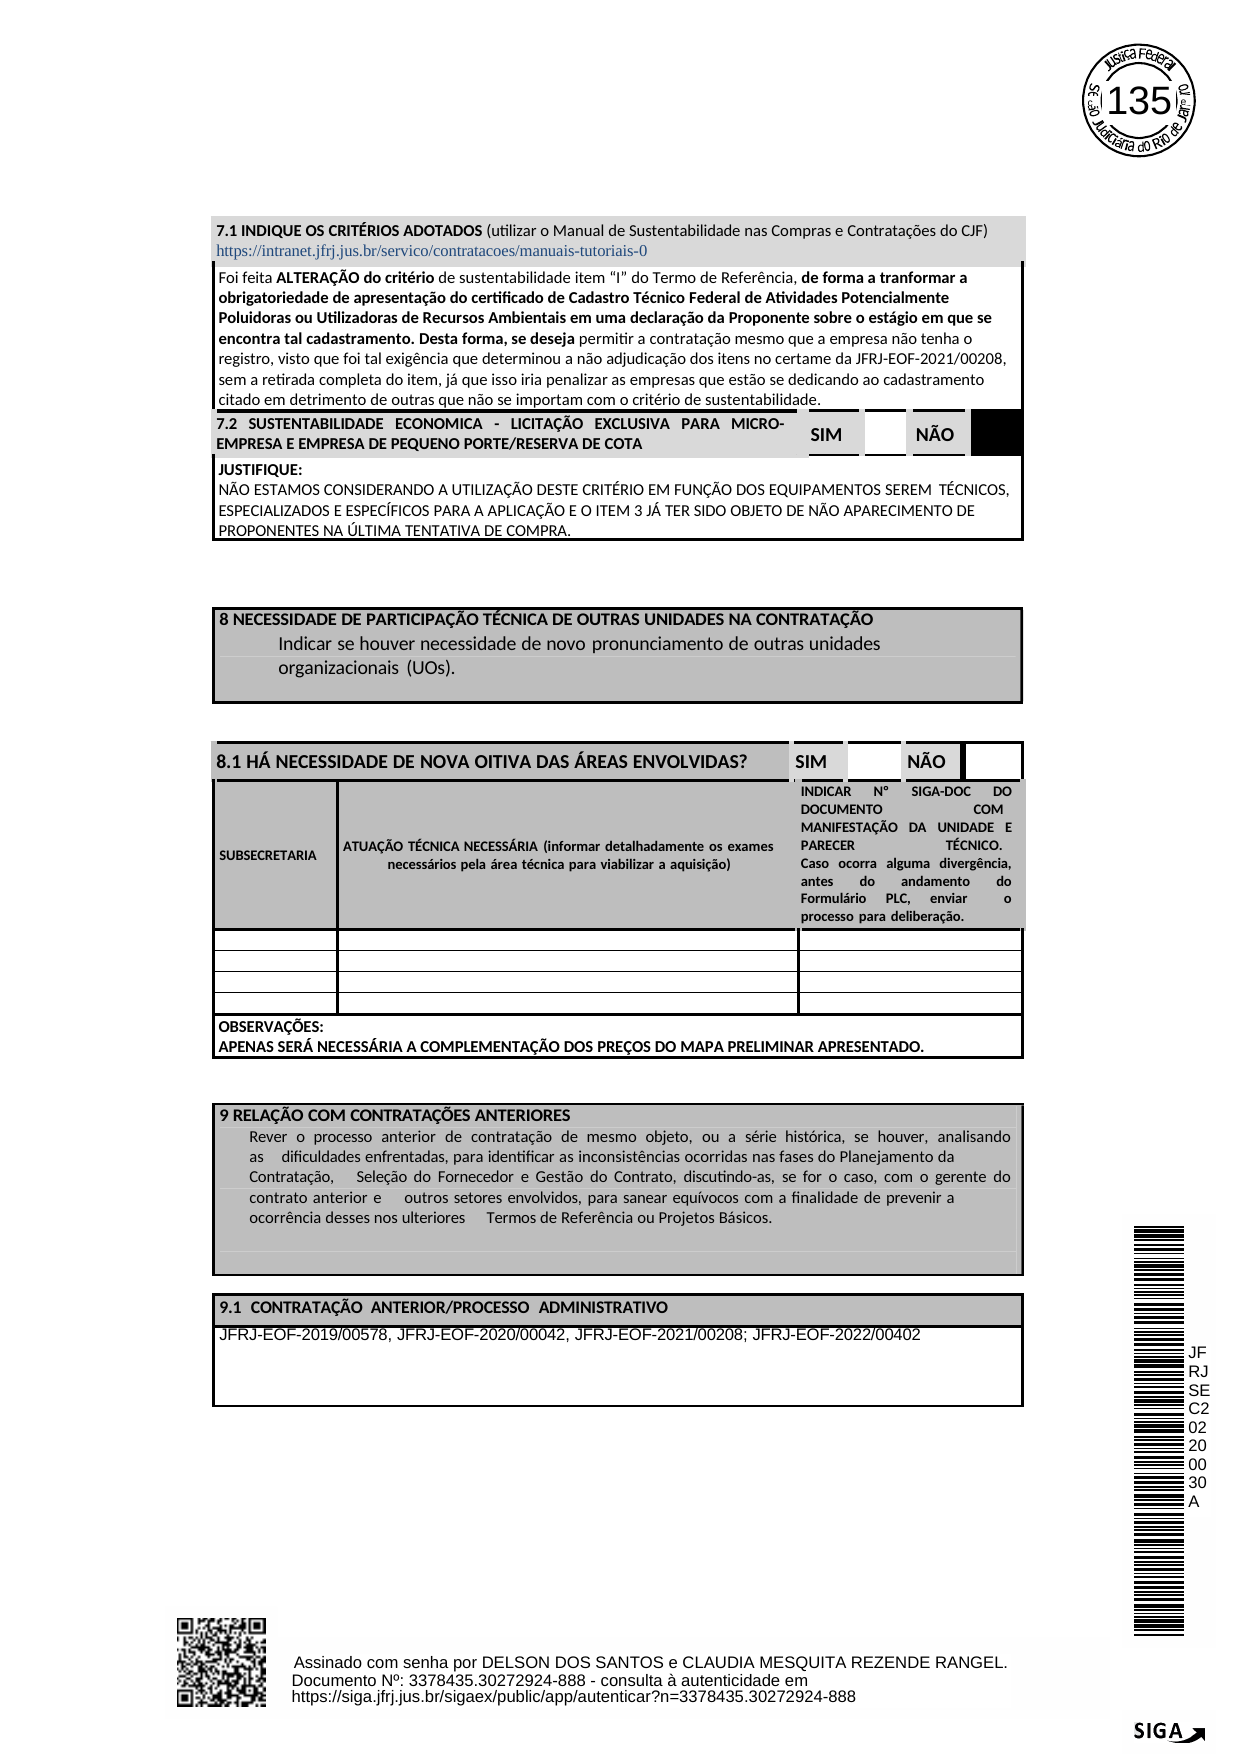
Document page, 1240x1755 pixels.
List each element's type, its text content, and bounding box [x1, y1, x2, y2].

table_cell Foi feita ALTERAÇÃO do critério de sustentabilidade item “I” do Termo de Referência, de forma a tranformar a obrigatoriedade de apresentação do certificado de Cadastro Técnico Federal de Atividades Potencialmente Poluidoras ou Utilizadoras de Recursos Ambientais em uma declaração da Proponente sobre o estágio em que se encontra tal cadastramento. Desta forma, se deseja permitir a contratação mesmo que a empresa não tenha o registro, visto que foi tal exigência que determinou a não adjudicação dos itens no certame da JFRJ-EOF-2021/00208, sem a retirada completa do item, já que isso iria penalizar as empresas que estão se dedicando ao cadastramento citado em detrimento de outras que não se importam com o critério de sustentabilidade. [215, 267, 1021, 408]
table_header SIM [794, 744, 843, 779]
table_cell [339, 951, 797, 971]
table_cell [215, 972, 336, 991]
table_cell SUBSECRETARIA [215, 782, 336, 928]
table_cell NÃO [913, 412, 965, 454]
table_cell [215, 993, 336, 1013]
table_cell [971, 412, 1021, 454]
table_cell INDICAR Nº SIGA-DOC DO DOCUMENTO COM MANIFESTAÇÃO DA UNIDADE E PARECER TÉCNICO. Caso ocorra alguma divergência, antes do andamento do Formulário PLC, enviar o processo para deliberação. [802, 782, 1020, 928]
table_cell [865, 412, 906, 454]
table_cell [339, 993, 797, 1013]
table_cell [800, 951, 1021, 971]
text e [1180, 95, 1193, 105]
table_cell [215, 931, 336, 950]
table_cell SIM [809, 412, 859, 454]
table_header 7.1 INDIQUE OS CRITÉRIOS ADOTADOS (utilizar o Manual de Sustentabilidade nas Compras e Contratações do CJF) https://intranet.jfrj.jus.br/servico/contratacoes/manuais-tutoriais-0 [217, 221, 1020, 261]
text JFRJSEC202200030A [1188, 1344, 1211, 1511]
table_cell [800, 993, 1021, 1013]
table_cell [800, 931, 1021, 950]
table_header [848, 744, 901, 779]
table_header 8.1 HÁ NECESSIDADE DE NOVA OITIVA DAS ÁREAS ENVOLVIDAS? [217, 744, 789, 779]
table_cell ATUAÇÃO TÉCNICA NECESSÁRIA (informar detalhadamente os exames necessários pela área técnica para viabilizar a aquisição) [339, 782, 795, 928]
table_cell [800, 972, 1021, 991]
text ç [1087, 97, 1100, 106]
table_cell [215, 951, 336, 971]
table_cell OBSERVAÇÕES: APENAS SERÁ NECESSÁRIA A COMPLEMENTAÇÃO DOS PREÇOS DO MAPA PRELIMINAR APRESENTADO. [215, 1016, 1021, 1056]
table_header NÃO [906, 744, 960, 779]
table_cell [339, 931, 797, 950]
table_cell [339, 972, 797, 991]
table_header [966, 744, 1021, 779]
table_cell 7.2 SUSTENTABILIDADE ECONOMICA - LICITAÇÃO EXCLUSIVA PARA MICRO- EMPRESA E EMPRESA DE PEQUENO PORTE/RESERVA DE COTA [217, 413, 797, 454]
table_cell JUSTIFIQUE: NÃO ESTAMOS CONSIDERANDO A UTILIZAÇÃO DESTE CRITÉRIO EM FUNÇÃO DOS EQUIPAMENTOS SEREM TÉCNICOS, ESPECIALIZADOS E ESPECÍFICOS PARA A APLICAÇÃO E O ITEM 3 JÁ TER SIDO OBJETO DE NÃO APARECIMENTO DE PROPONENTES NA ÚLTIMA TENTATIVA DE COMPRA. [215, 456, 1021, 538]
